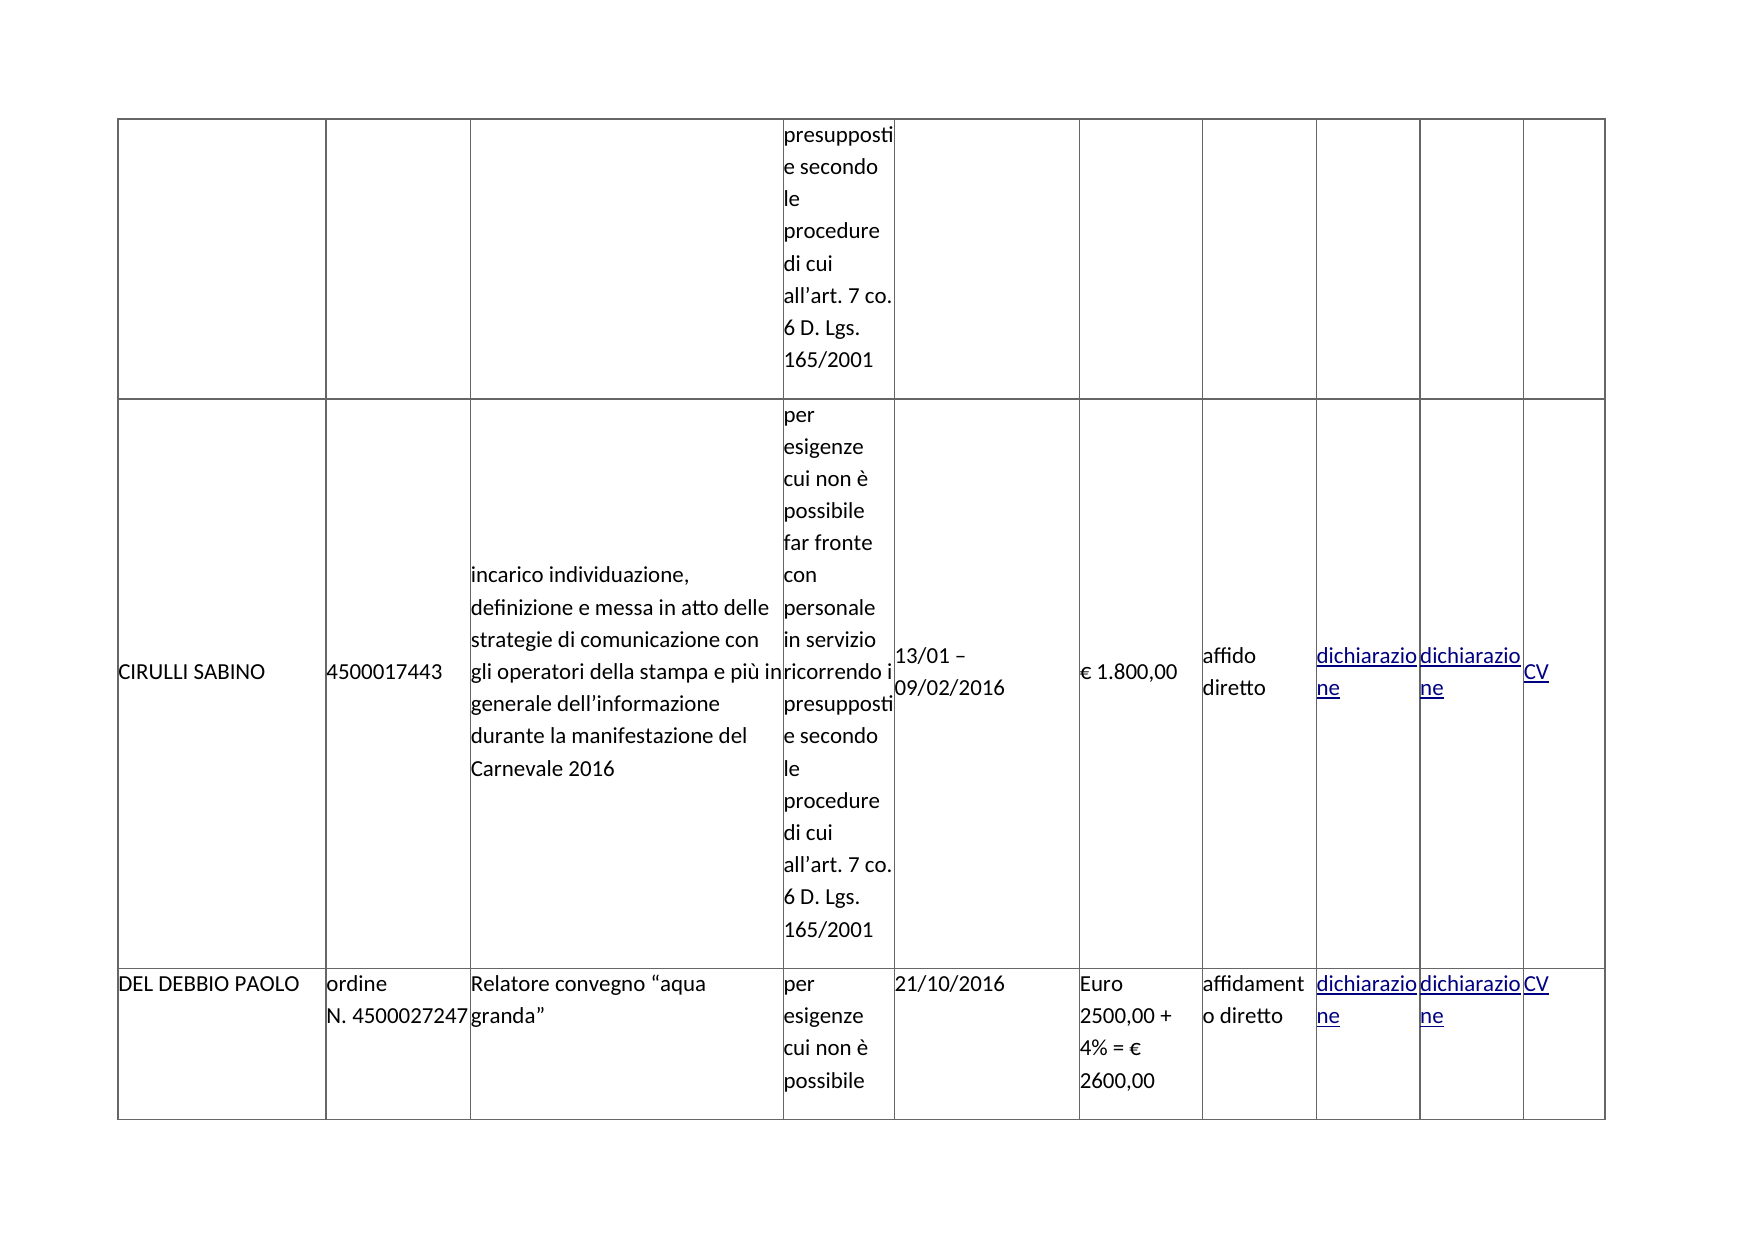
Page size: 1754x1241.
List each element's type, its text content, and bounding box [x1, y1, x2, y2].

table_cell [1203, 120, 1316, 398]
table_cell DEL DEBBIO PAOLO [119, 969, 325, 1118]
table_cell CV [1524, 400, 1604, 967]
table_cell [471, 120, 783, 398]
table_cell per esigenze cui non è possibile [784, 969, 894, 1118]
table_cell dichiarazione [1421, 400, 1523, 967]
table_cell 21/10/2016 [895, 969, 1079, 1118]
table_cell € 1.800,00 [1080, 400, 1202, 967]
table_cell affidamento diretto [1203, 969, 1316, 1118]
table_cell [1421, 120, 1523, 398]
table_cell 13/01 – 09/02/2016 [895, 400, 1079, 967]
table_cell Relatore convegno “aqua granda” [471, 969, 783, 1118]
table_cell [327, 120, 470, 398]
table_cell [1317, 120, 1419, 398]
table_cell dichiarazione [1317, 969, 1419, 1118]
table_cell incarico individuazione, definizione e messa in atto delle strategie di comunicazione con gli operatori della stampa e più in generale dell’informazione durante la manifestazione del Carnevale 2016 [471, 400, 783, 967]
table_cell ordine N. 4500027247 [327, 969, 470, 1118]
table_cell presupposti e secondo le procedure di cui all’art. 7 co. 6 D. Lgs. 165/2001 [784, 120, 894, 398]
table_cell affido diretto [1203, 400, 1316, 967]
table_cell CV [1524, 969, 1604, 1118]
table_cell dichiarazione [1317, 400, 1419, 967]
table_cell [1080, 120, 1202, 398]
table_cell per esigenze cui non è possibile far fronte con personale in servizio ricorrendo i presupposti e secondo le procedure di cui all’art. 7 co. 6 D. Lgs. 165/2001 [784, 400, 894, 967]
table_cell dichiarazione [1421, 969, 1523, 1118]
table_cell [895, 120, 1079, 398]
table_cell [1524, 120, 1604, 398]
table_cell CIRULLI SABINO [119, 400, 325, 967]
table_cell 4500017443 [327, 400, 470, 967]
table_cell Euro 2500,00 + 4% = € 2600,00 [1080, 969, 1202, 1118]
table_cell [119, 120, 325, 398]
